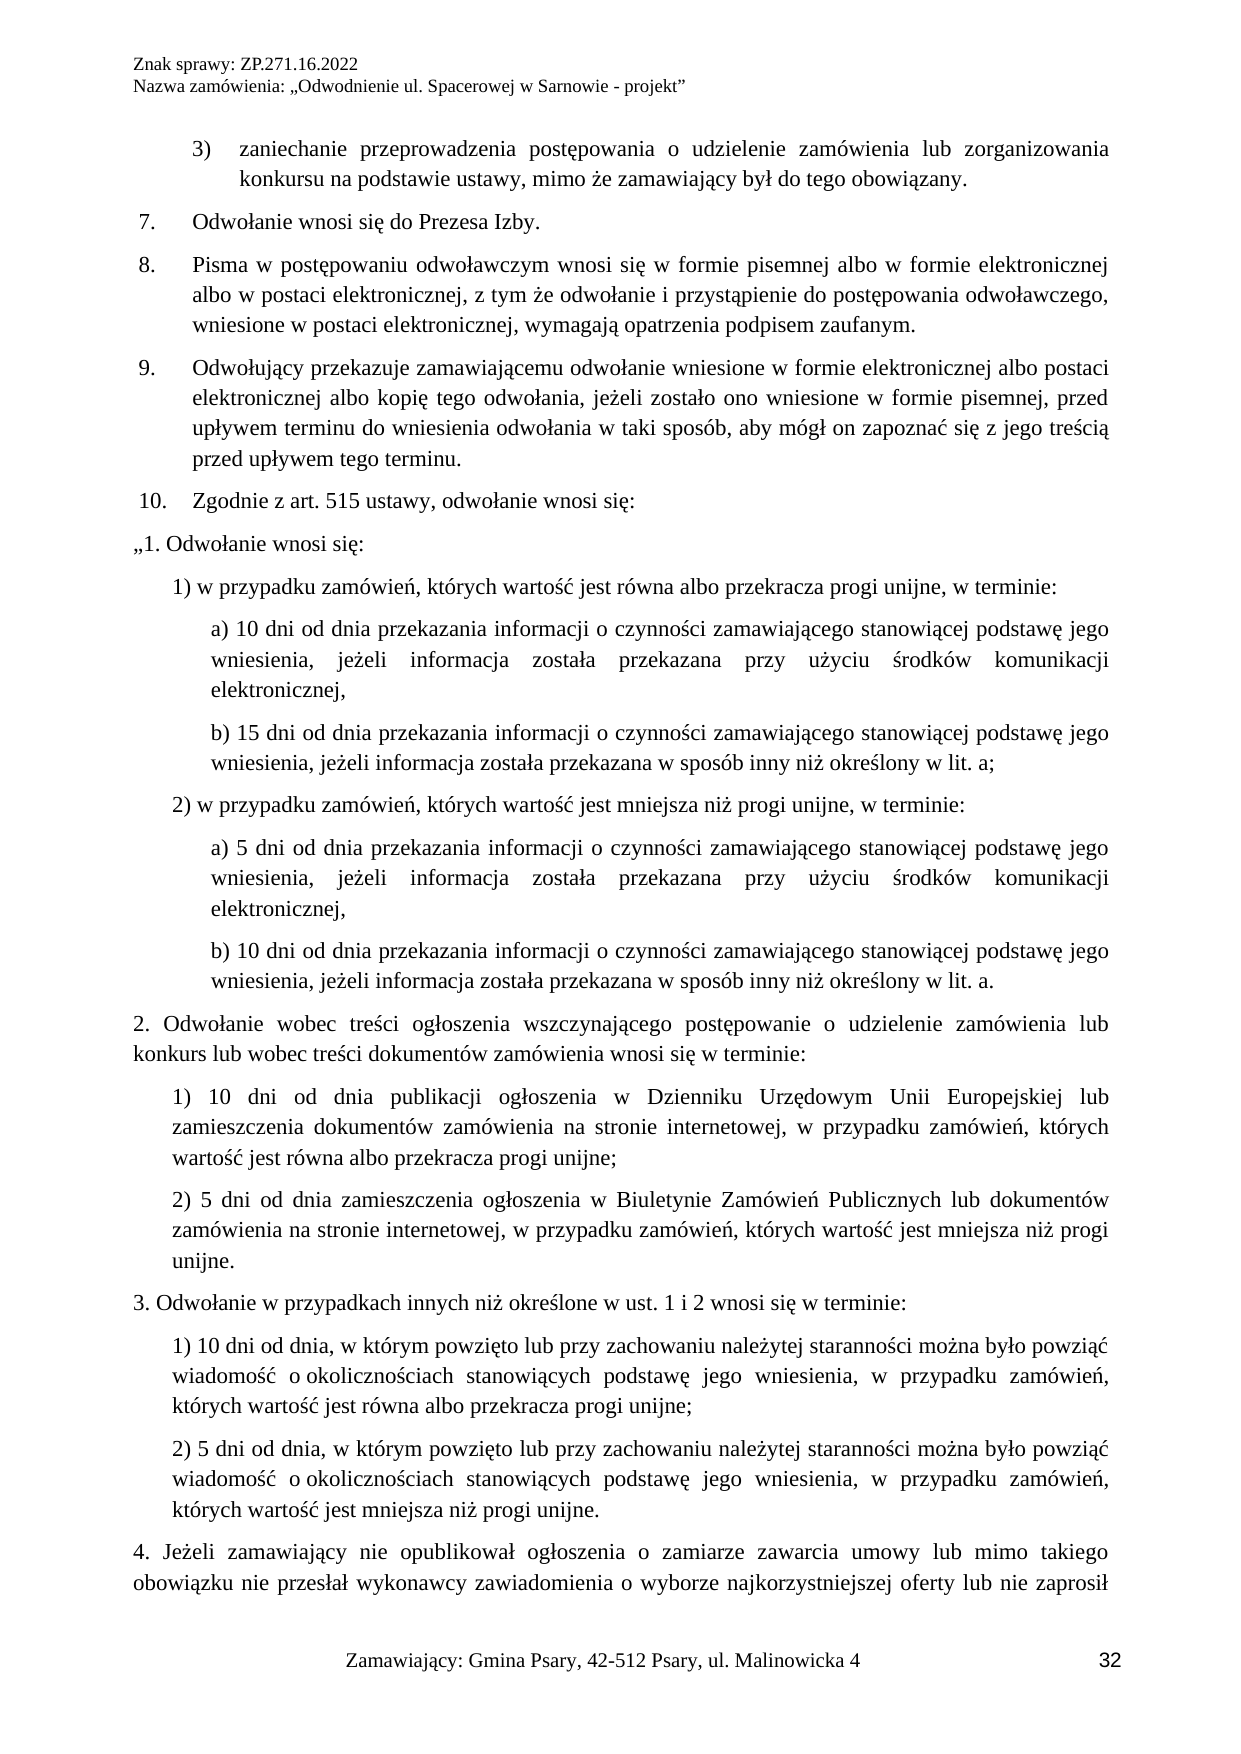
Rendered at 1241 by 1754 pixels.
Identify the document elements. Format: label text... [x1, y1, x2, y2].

text 4. Jeżeli zamawiający nie opublikował ogłoszenia o zamiarze zawarcia umowy lub mimo takiego obowiązku nie przesłał wykonawcy zawiadomienia o wyborze najkorzystniejszej oferty lub nie zaprosił [133, 1538, 1110, 1595]
list Zgodnie z art. 515 ustawy, odwołanie wnosi się: [133, 487, 1110, 514]
list zaniechanie przeprowadzenia postępowania o udzielenie zamówienia lub zorganizowania konkursu na podstawie ustawy, mimo że zamawiający był do tego obowiązany. [192, 135, 1110, 192]
text b) 10 dni od dnia przekazania informacji o czynności zamawiającego stanowiącej podstawę jego wniesienia, jeżeli informacja została przekazana w sposób inny niż określony w lit. a. [211, 937, 1110, 994]
text 2) 5 dni od dnia zamieszczenia ogłoszenia w Biuletynie Zamówień Publicznych lub dokumentów zamówienia na stronie internetowej, w przypadku zamówień, których wartość jest mniejsza niż progi unijne. [172, 1186, 1110, 1273]
list Pisma w postępowaniu odwoławczym wnosi się w formie pisemnej albo w formie elektronicznej albo w postaci elektronicznej, z tym że odwołanie i przystąpienie do postępowania odwoławczego, wniesione w postaci elektronicznej, wymagają opatrzenia podpisem zaufanym. [133, 251, 1110, 338]
text 1) 10 dni od dnia publikacji ogłoszenia w Dzienniku Urzędowym Unii Europejskiej lub zamieszczenia dokumentów zamówienia na stronie internetowej, w przypadku zamówień, których wartość jest równa albo przekracza progi unijne; [172, 1083, 1110, 1170]
text 1) 10 dni od dnia, w którym powzięto lub przy zachowaniu należytej staranności można było powziąć wiadomość o okolicznościach stanowiących podstawę jego wniesienia, w przypadku zamówień, których wartość jest równa albo przekracza progi unijne; [172, 1332, 1110, 1419]
text 2) 5 dni od dnia, w którym powzięto lub przy zachowaniu należytej staranności można było powziąć wiadomość o okolicznościach stanowiących podstawę jego wniesienia, w przypadku zamówień, których wartość jest mniejsza niż progi unijne. [172, 1435, 1110, 1522]
list Odwołujący przekazuje zamawiającemu odwołanie wniesione w formie elektronicznej albo postaci elektronicznej albo kopię tego odwołania, jeżeli zostało ono wniesione w formie pisemnej, przed upływem terminu do wniesienia odwołania w taki sposób, aby mógł on zapoznać się z jego treścią przed upływem tego terminu. [133, 354, 1110, 471]
text 3. Odwołanie w przypadkach innych niż określone w ust. 1 i 2 wnosi się w terminie: [133, 1289, 1110, 1316]
text a) 5 dni od dnia przekazania informacji o czynności zamawiającego stanowiącej podstawę jego wniesienia, jeżeli informacja została przekazana przy użyciu środków komunikacji elektronicznej, [211, 834, 1110, 921]
text 1) w przypadku zamówień, których wartość jest równa albo przekracza progi unijne, w terminie: [172, 573, 1110, 599]
text b) 15 dni od dnia przekazania informacji o czynności zamawiającego stanowiącej podstawę jego wniesienia, jeżeli informacja została przekazana w sposób inny niż określony w lit. a; [211, 719, 1110, 775]
text 2) w przypadku zamówień, których wartość jest mniejsza niż progi unijne, w terminie: [172, 792, 1110, 818]
list Odwołanie wnosi się do Prezesa Izby. [133, 208, 1110, 234]
text a) 10 dni od dnia przekazania informacji o czynności zamawiającego stanowiącej podstawę jego wniesienia, jeżeli informacja została przekazana przy użyciu środków komunikacji elektronicznej, [211, 616, 1110, 702]
text 2. Odwołanie wobec treści ogłoszenia wszczynającego postępowanie o udzielenie zamówienia lub konkurs lub wobec treści dokumentów zamówienia wnosi się w terminie: [133, 1010, 1110, 1067]
text „1. Odwołanie wnosi się: [133, 530, 1110, 556]
